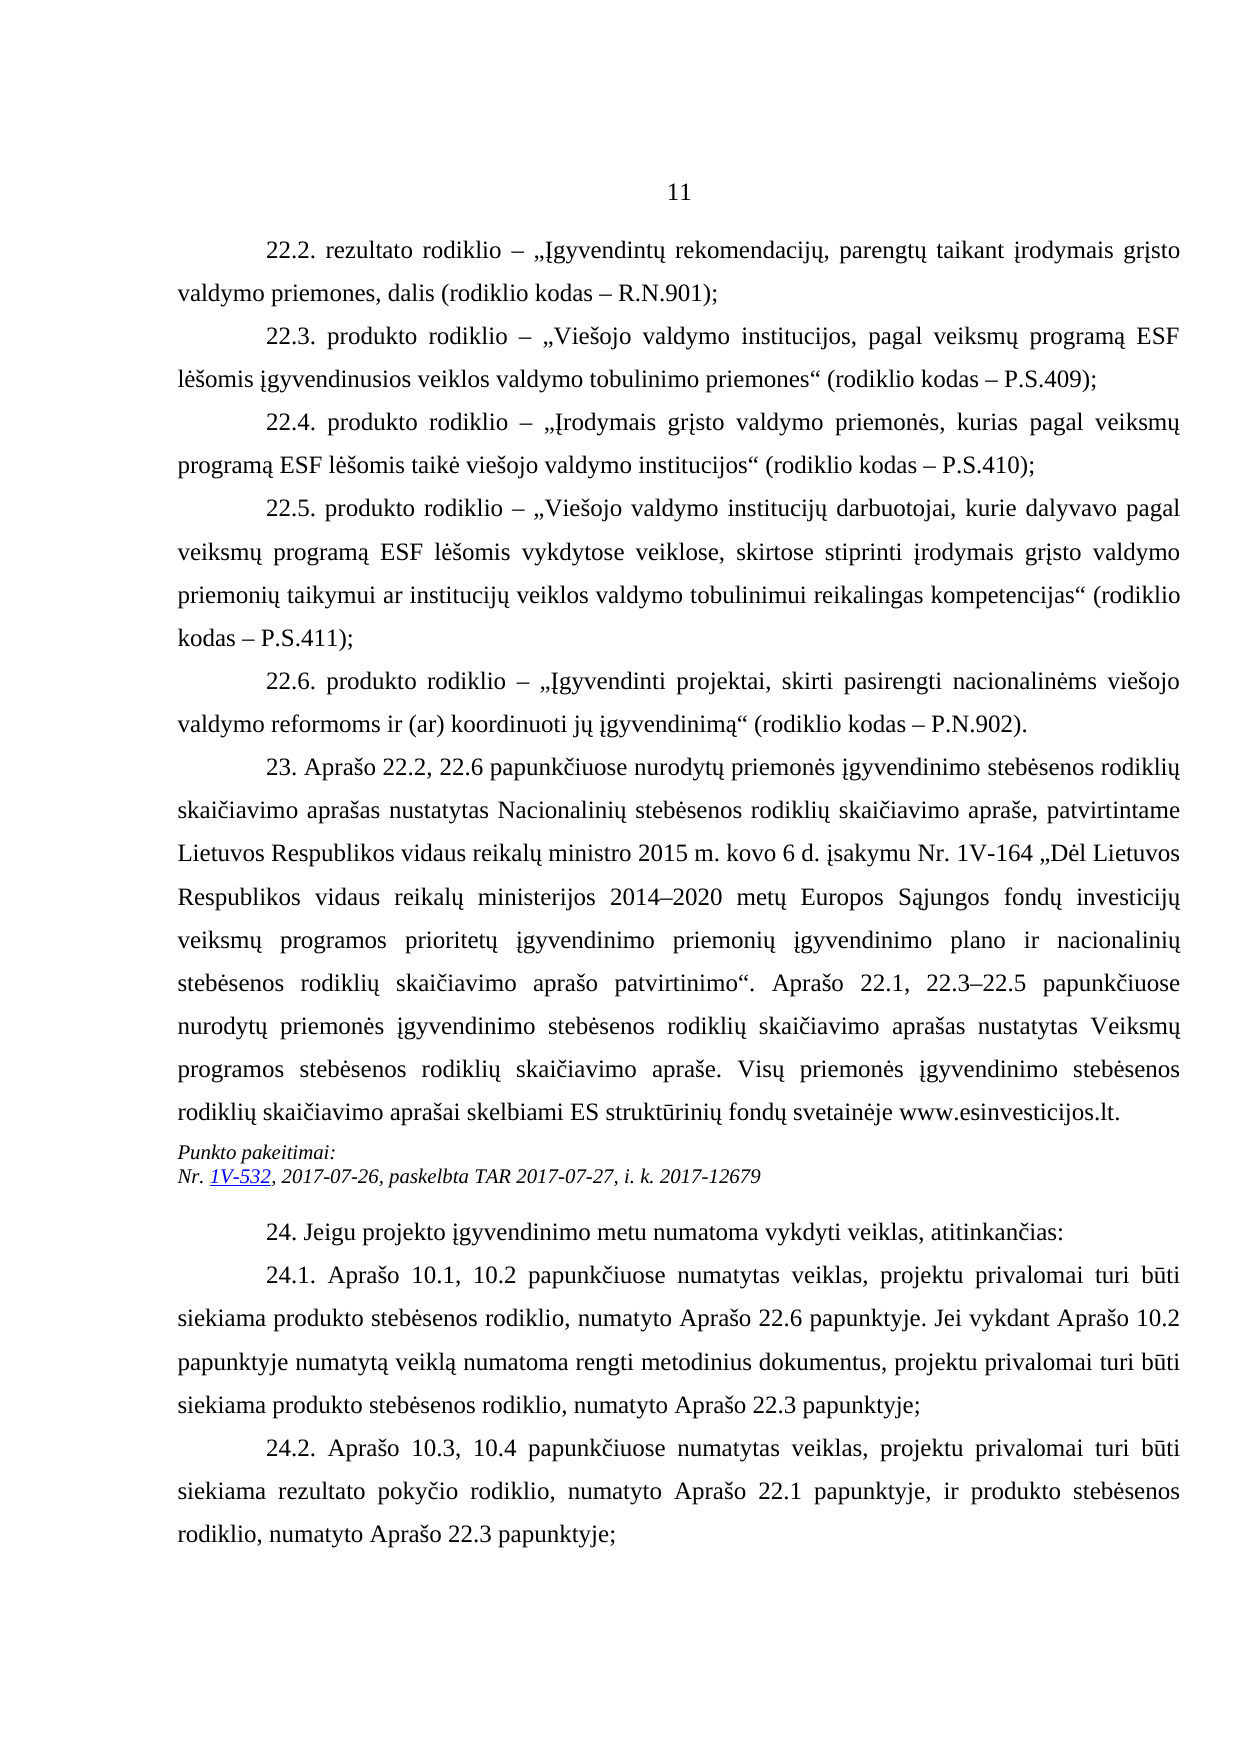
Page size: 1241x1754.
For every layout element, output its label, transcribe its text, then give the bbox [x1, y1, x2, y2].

text 22.6. produkto rodiklio – „Įgyvendinti projektai, skirti pasirengti nacionalinėms viešojo valdymo reformoms ir (ar) koordinuoti jų įgyvendinimą“ (rodiklio kodas – P.N.902). [177, 666, 1181, 738]
text 24.2. Aprašo 10.3, 10.4 papunkčiuose numatytas veiklas, projektu privalomai turi būti siekiama rezultato pokyčio rodiklio, numatyto Aprašo 22.1 papunktyje, ir produkto stebėsenos rodiklio, numatyto Aprašo 22.3 papunktyje; [177, 1433, 1181, 1548]
text Nr. 1V-532, 2017-07-26, paskelbta TAR 2017-07-27, i. k. 2017-12679 [177, 1164, 1181, 1188]
text 24.1. Aprašo 10.1, 10.2 papunkčiuose numatytas veiklas, projektu privalomai turi būti siekiama produkto stebėsenos rodiklio, numatyto Aprašo 22.6 papunktyje. Jei vykdant Aprašo 10.2 papunktyje numatytą veiklą numatoma rengti metodinius dokumentus, projektu privalomai turi būti siekiama produkto stebėsenos rodiklio, numatyto Aprašo 22.3 papunktyje; [177, 1260, 1181, 1418]
text 24. Jeigu projekto įgyvendinimo metu numatoma vykdyti veiklas, atitinkančias: [177, 1217, 1181, 1246]
text Punkto pakeitimai: [177, 1140, 1181, 1164]
text 23. Aprašo 22.2, 22.6 papunkčiuose nurodytų priemonės įgyvendinimo stebėsenos rodiklių skaičiavimo aprašas nustatytas Nacionalinių stebėsenos rodiklių skaičiavimo apraše, patvirtintame Lietuvos Respublikos vidaus reikalų ministro 2015 m. kovo 6 d. įsakymu Nr. 1V-164 „Dėl Lietuvos Respublikos vidaus reikalų ministerijos 2014–2020 metų Europos Sąjungos fondų investicijų veiksmų programos prioritetų įgyvendinimo priemonių įgyvendinimo plano ir nacionalinių stebėsenos rodiklių skaičiavimo aprašo patvirtinimo“. Aprašo 22.1, 22.3–22.5 papunkčiuose nurodytų priemonės įgyvendinimo stebėsenos rodiklių skaičiavimo aprašas nustatytas Veiksmų programos stebėsenos rodiklių skaičiavimo apraše. Visų priemonės įgyvendinimo stebėsenos rodiklių skaičiavimo aprašai skelbiami ES struktūrinių fondų svetainėje www.esinvesticijos.lt. [177, 752, 1181, 1126]
text 22.2. rezultato rodiklio – „Įgyvendintų rekomendacijų, parengtų taikant įrodymais grįsto valdymo priemones, dalis (rodiklio kodas – R.N.901); [177, 235, 1181, 307]
text 22.4. produkto rodiklio – „Įrodymais grįsto valdymo priemonės, kurias pagal veiksmų programą ESF lėšomis taikė viešojo valdymo institucijos“ (rodiklio kodas – P.S.410); [177, 407, 1181, 479]
text 22.3. produkto rodiklio – „Viešojo valdymo institucijos, pagal veiksmų programą ESF lėšomis įgyvendinusios veiklos valdymo tobulinimo priemones“ (rodiklio kodas – P.S.409); [177, 321, 1181, 393]
text 22.5. produkto rodiklio – „Viešojo valdymo institucijų darbuotojai, kurie dalyvavo pagal veiksmų programą ESF lėšomis vykdytose veiklose, skirtose stiprinti įrodymais grįsto valdymo priemonių taikymui ar institucijų veiklos valdymo tobulinimui reikalingas kompetencijas“ (rodiklio kodas – P.S.411); [177, 493, 1181, 652]
